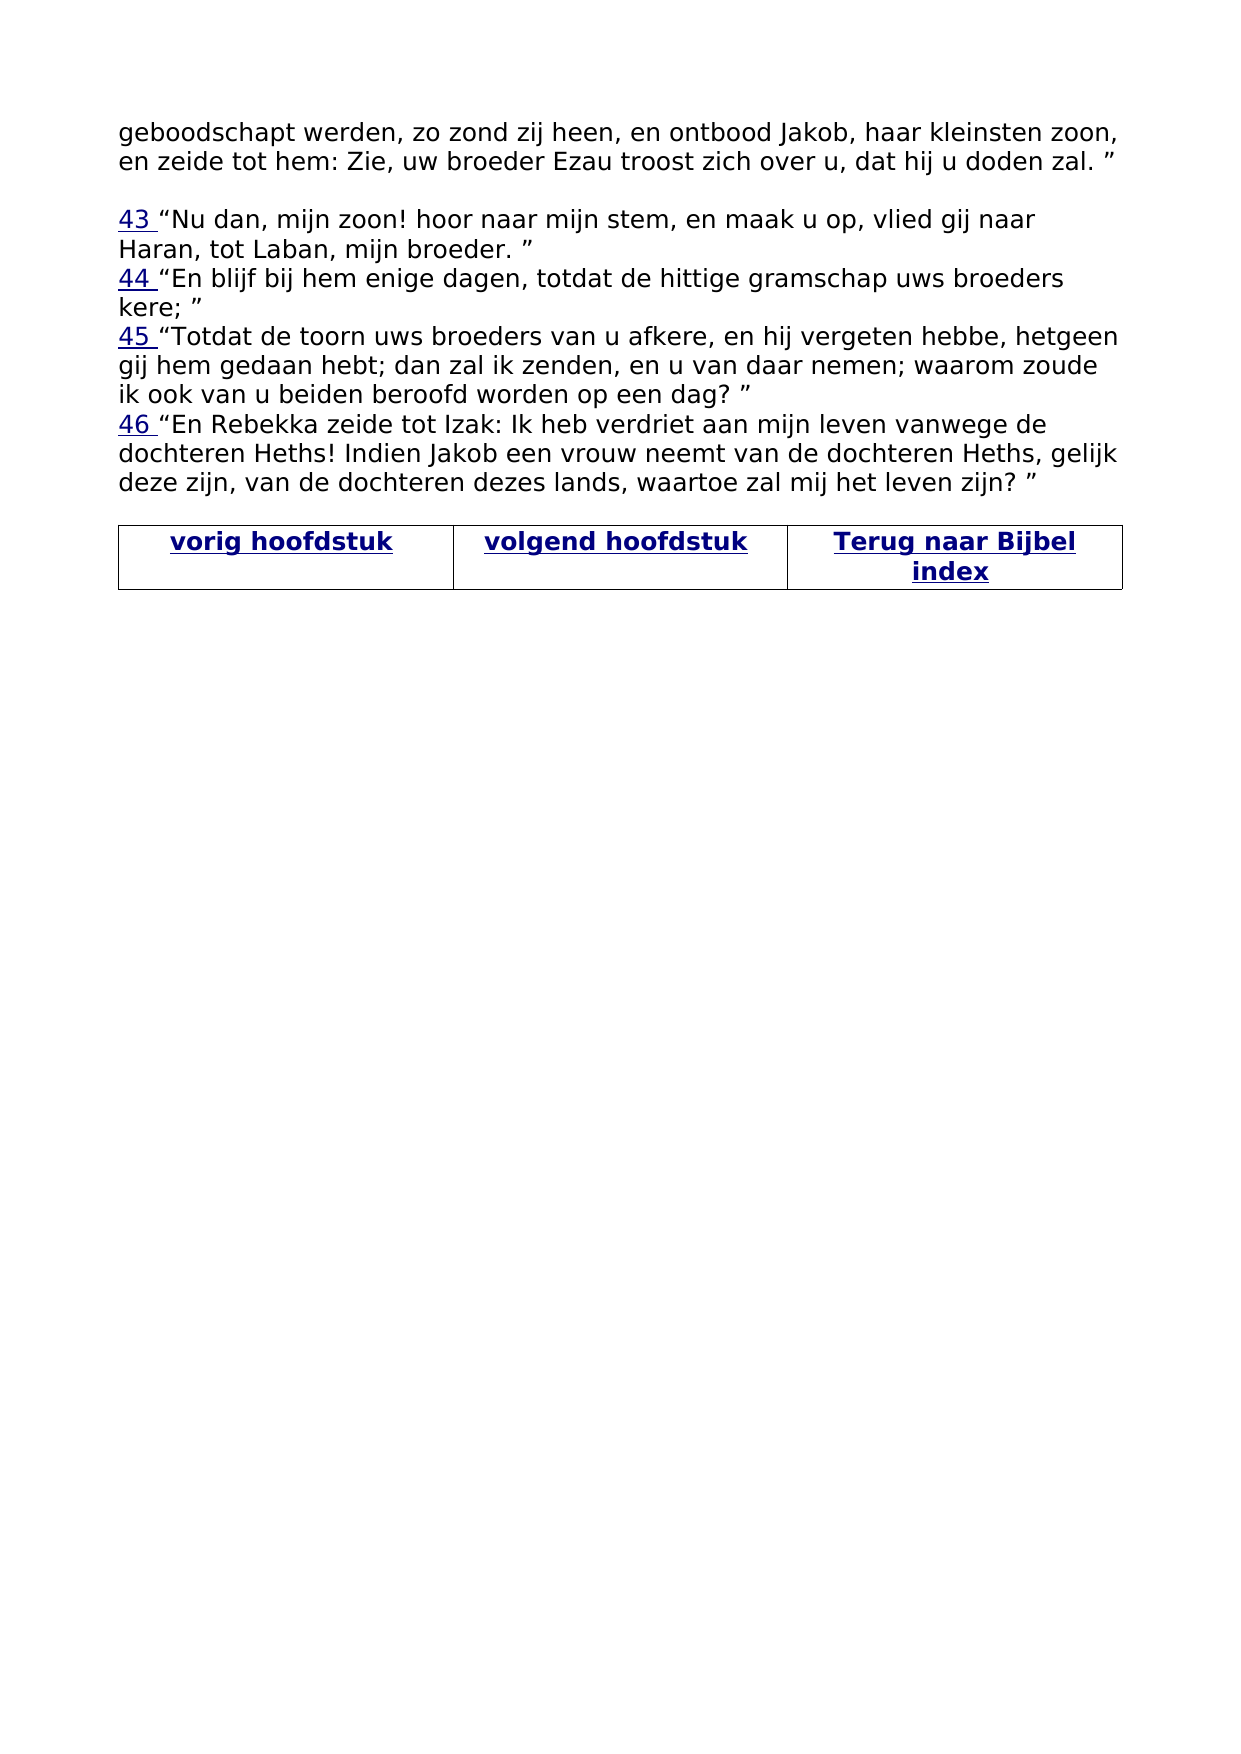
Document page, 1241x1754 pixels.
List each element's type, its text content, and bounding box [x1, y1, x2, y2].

table_header volgend hoofdstuk [454, 526, 787, 589]
table_header vorig hoofdstuk [119, 526, 453, 589]
text geboodschapt werden, zo zond zij heen, en ontbood Jakob, haar kleinsten zoon, en zeide tot hem: Zie, uw broeder Ezau troost zich over u, dat hij u doden zal. ” 43 “Nu dan, mijn zoon! hoor naar mijn stem, en maak u op, vlied gij naar Haran, tot Laban, mijn broeder. ” 44 “En blijf bij hem enige dagen, totdat de hittige gramschap uws broeders kere; ” 45 “Totdat de toorn uws broeders van u afkere, en hij vergeten hebbe, hetgeen gij hem gedaan hebt; dan zal ik zenden, en u van daar nemen; waarom zoude ik ook van u beiden beroofd worden op een dag? ” 46 “En Rebekka zeide tot Izak: Ik heb verdriet aan mijn leven vanwege de dochteren Heths! Indien Jakob een vrouw neemt van de dochteren Heths, gelijk deze zijn, van de dochteren dezes lands, waartoe zal mij het leven zijn? ” [118, 118, 1122, 497]
table_header Terug naar Bijbel index [788, 526, 1122, 589]
